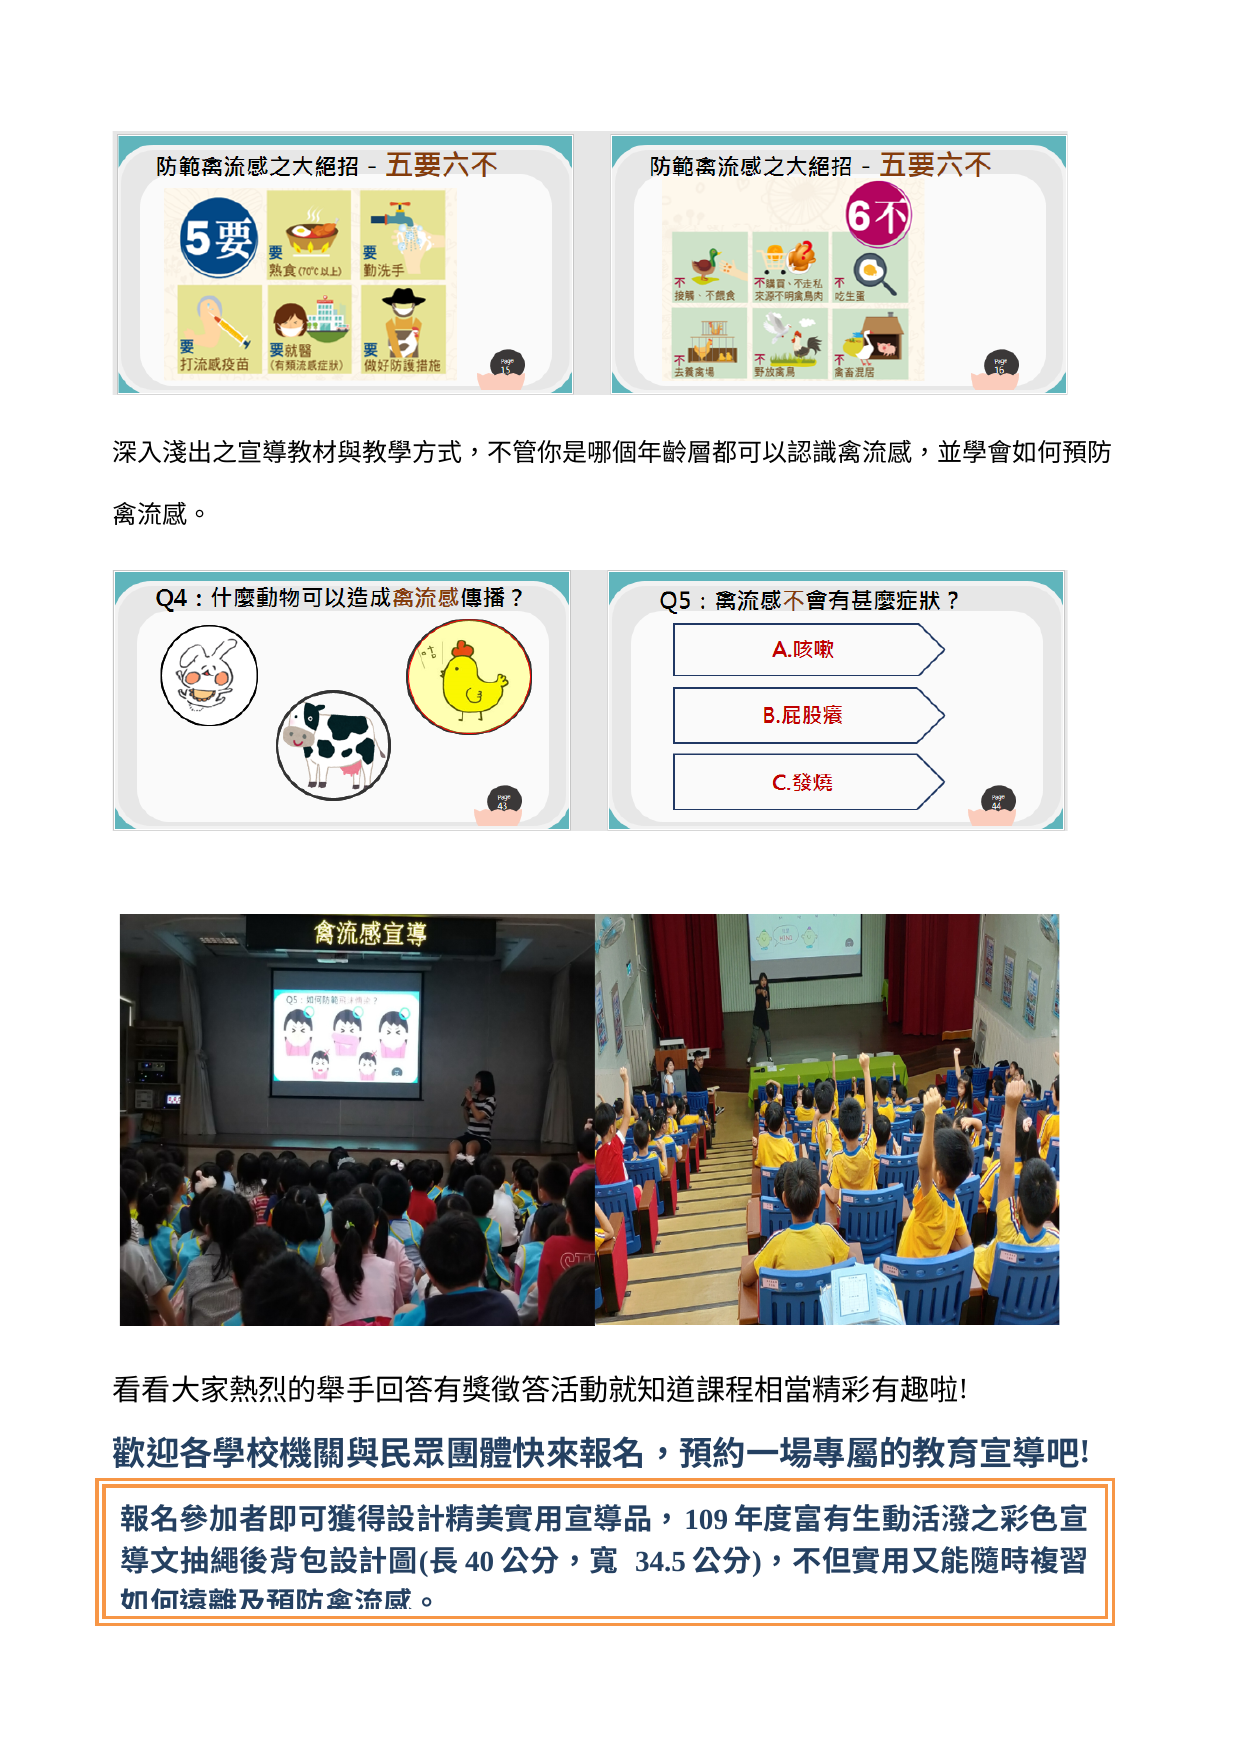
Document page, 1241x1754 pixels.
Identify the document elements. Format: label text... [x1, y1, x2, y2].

text 報名參加者即可獲得設計精美實用宣導品，109年度富有生動活潑之彩色宣導文抽繩後背包設計圖(長40公分，寬 34.5公分)，不但實用又能隨時複習如何遠離及預防禽流感。 [121, 1495, 1090, 1608]
text 看看大家熱烈的舉手回答有獎徵答活動就知道課程相當精彩有趣啦! [112, 1346, 1128, 1409]
text 歡迎各學校機關與民眾團體快來報名，預約一場專屬的教育宣導吧! [112, 1409, 1128, 1471]
text 深入淺出之宣導教材與教學方式，不管你是哪個年齡層都可以認識禽流感，並學會如何預防禽流感。 [112, 409, 1128, 534]
